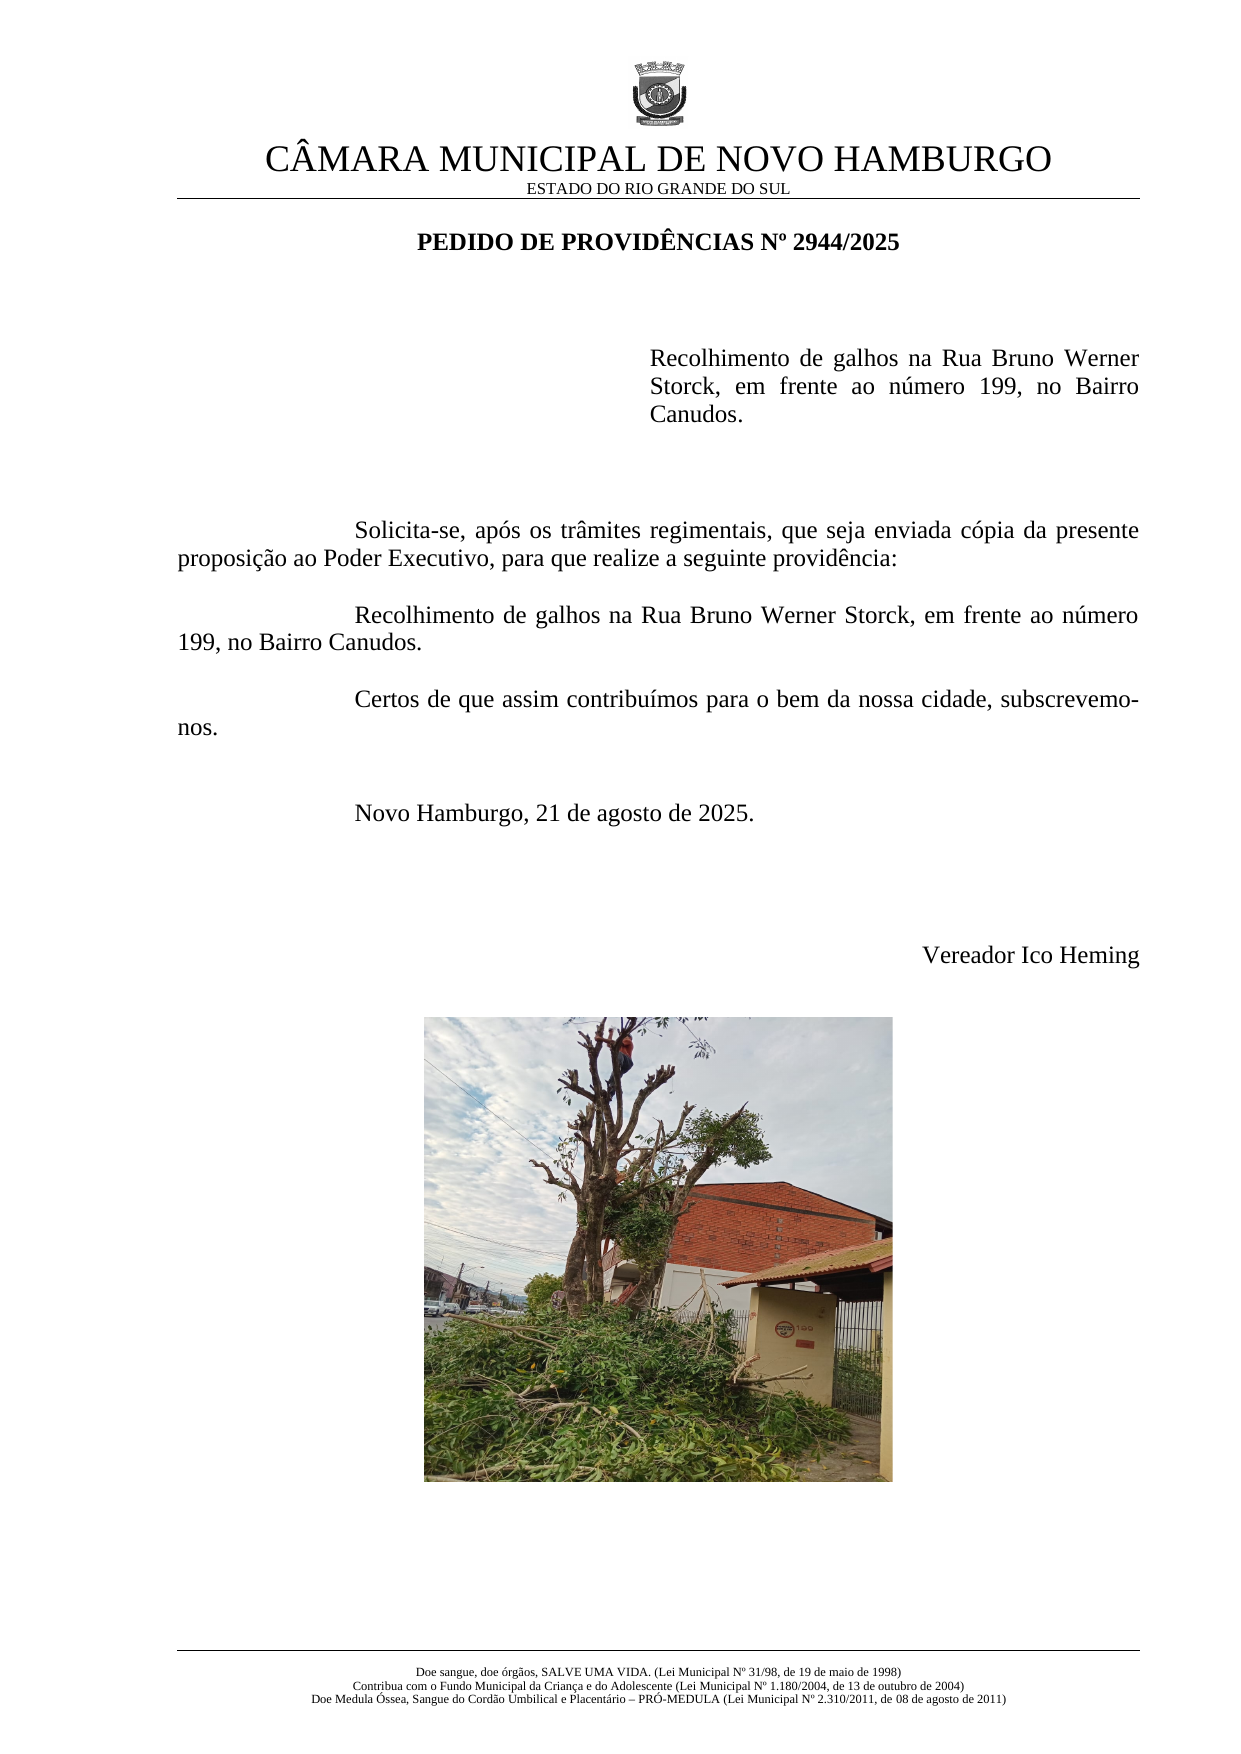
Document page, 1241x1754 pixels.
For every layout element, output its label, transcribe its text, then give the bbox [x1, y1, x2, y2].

text Recolhimento de galhos na Rua Bruno Werner Storck, em frente ao número 199, no Bairro Canudos. [177, 601, 1140, 656]
text Novo Hamburgo, 21 de agosto de 2025. [177, 799, 1140, 827]
text Vereador Ico Heming [177, 941, 1140, 969]
text Certos de que assim contribuímos para o bem da nossa cidade, subscrevemo-nos. [177, 685, 1140, 741]
text PEDIDO DE PROVIDÊNCIAS Nº 2944/2025 [177, 228, 1140, 256]
text Solicita-se, após os trâmites regimentais, que seja enviada cópia da presente proposição ao Poder Executivo, para que realize a seguinte providência: [177, 516, 1140, 572]
picture [424, 1017, 893, 1482]
text Recolhimento de galhos na Rua Bruno Werner Storck, em frente ao número 199, no Bairro Canudos. [649, 344, 1140, 428]
